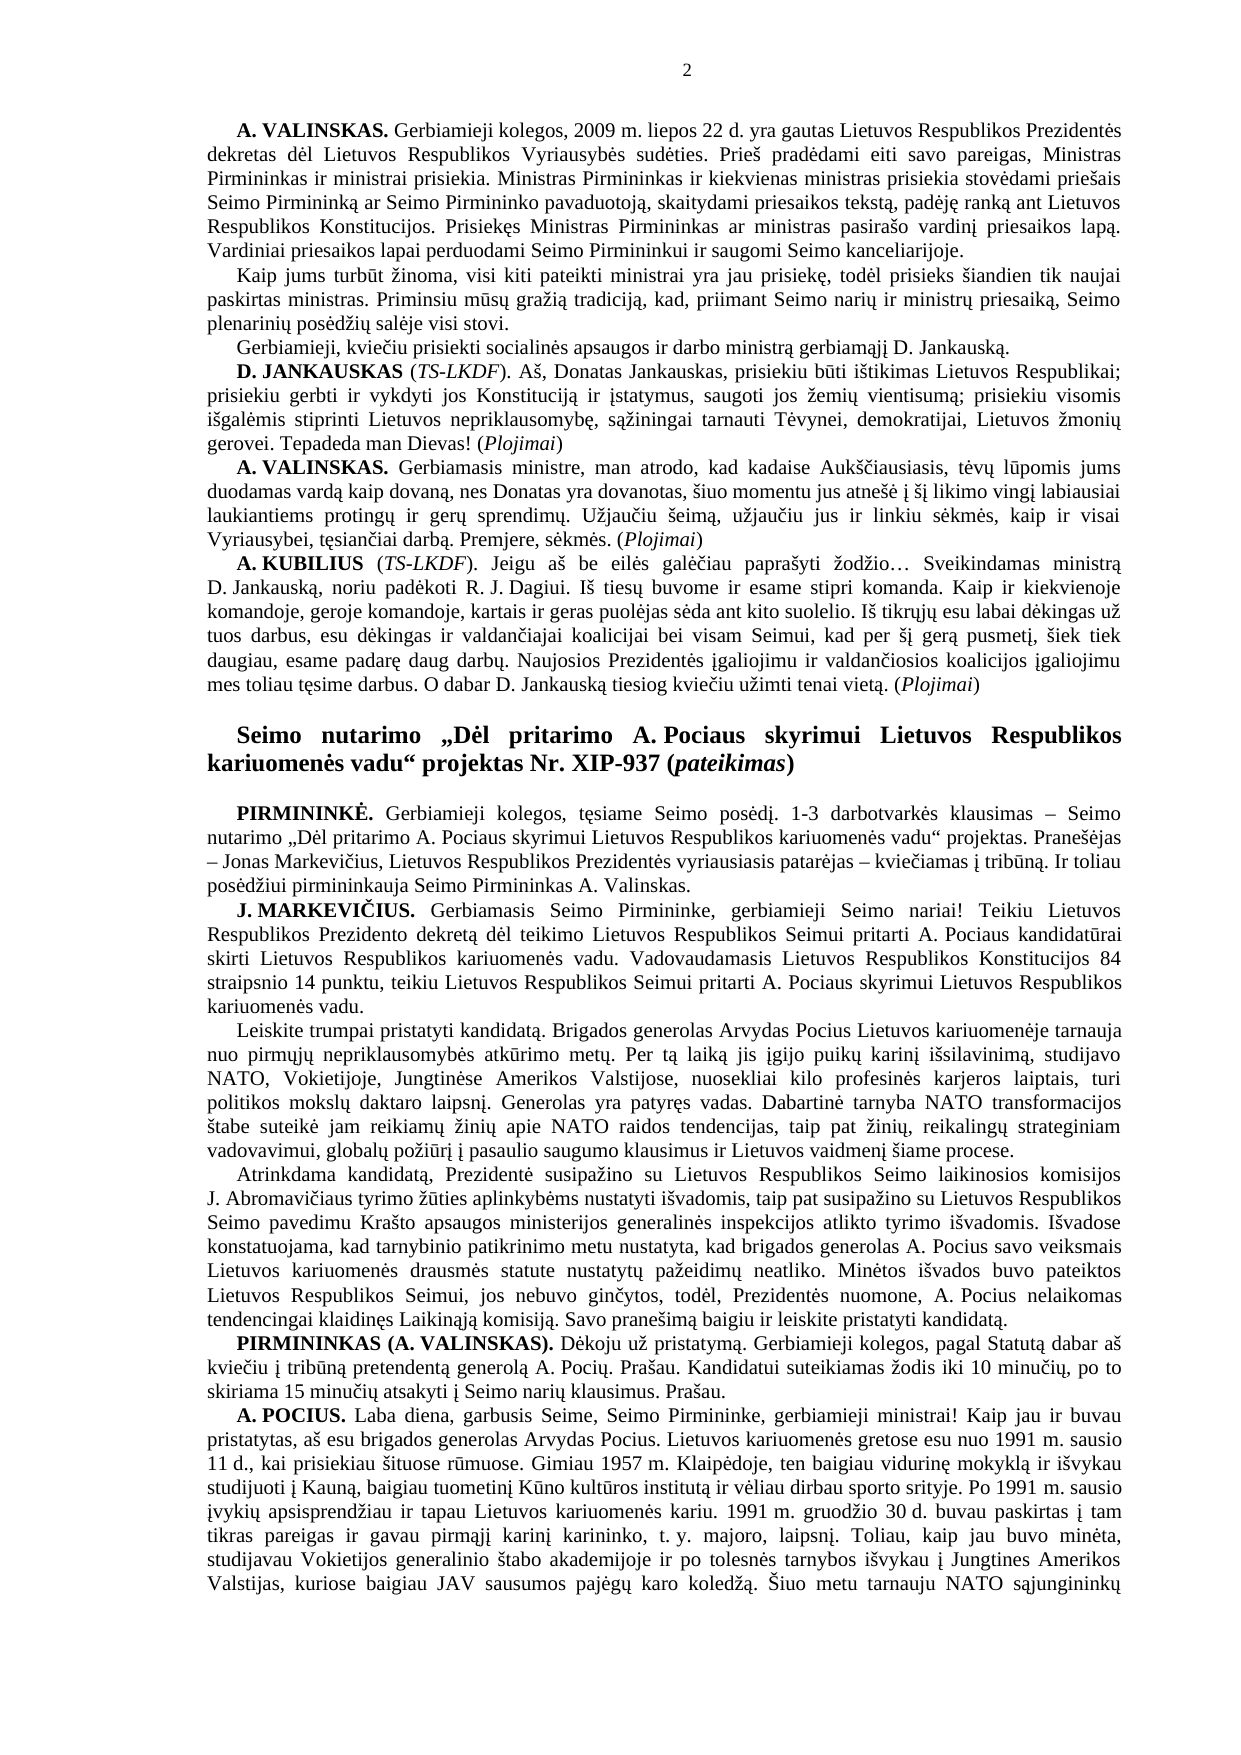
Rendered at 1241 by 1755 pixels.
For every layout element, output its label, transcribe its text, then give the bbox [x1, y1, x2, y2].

text A. VALINSKAS. Gerbiamasis ministre, man atrodo, kad kadaise Aukščiausiasis, tėvų lūpomis jums duodamas vardą kaip dovaną, nes Donatas yra dovanotas, šiuo momentu jus atnešė į šį likimo vingį labiausiai laukiantiems protingų ir gerų sprendimų. Užjaučiu šeimą, užjaučiu jus ir linkiu sėkmės, kaip ir visai Vyriausybei, tęsiančiai darbą. Premjere, sėkmės. (Plojimai) [207, 455, 1122, 551]
text Kaip jums turbūt žinoma, visi kiti pateikti ministrai yra jau prisiekę, todėl prisieks šiandien tik naujai paskirtas ministras. Priminsiu mūsų gražią tradiciją, kad, priimant Seimo narių ir ministrų priesaiką, Seimo plenarinių posėdžių salėje visi stovi. [207, 262, 1122, 335]
text J. MARKEVIČIUS. Gerbiamasis Seimo Pirmininke, gerbiamieji Seimo nariai! Teikiu Lietuvos Respublikos Prezidento dekretą dėl teikimo Lietuvos Respublikos Seimui pritarti A. Pociaus kandidatūrai skirti Lietuvos Respublikos kariuomenės vadu. Vadovaudamasis Lietuvos Respublikos Konstitucijos 84 straipsnio 14 punktu, teikiu Lietuvos Respublikos Seimui pritarti A. Pociaus skyrimui Lietuvos Respublikos kariuomenės vadu. [207, 897, 1122, 1018]
text A. POCIUS. Laba diena, garbusis Seime, Seimo Pirmininke, gerbiamieji ministrai! Kaip jau ir buvau pristatytas, aš esu brigados generolas Arvydas Pocius. Lietuvos kariuomenės gretose esu nuo 1991 m. sausio 11 d., kai prisiekiau šituose rūmuose. Gimiau 1957 m. Klaipėdoje, ten baigiau vidurinę mokyklą ir išvykau studijuoti į Kauną, baigiau tuometinį Kūno kultūros institutą ir vėliau dirbau sporto srityje. Po 1991 m. sausio įvykių apsisprendžiau ir tapau Lietuvos kariuomenės kariu. 1991 m. gruodžio 30 d. buvau paskirtas į tam tikras pareigas ir gavau pirmąjį karinį karininko, t. y. majoro, laipsnį. Toliau, kaip jau buvo minėta, studijavau Vokietijos generalinio štabo akademijoje ir po tolesnės tarnybos išvykau į Jungtines Amerikos Valstijas, kuriose baigiau JAV sausumos pajėgų karo koledžą. Šiuo metu tarnauju NATO sąjungininkų [207, 1403, 1122, 1595]
text A. VALINSKAS. Gerbiamieji kolegos, 2009 m. liepos 22 d. yra gautas Lietuvos Respublikos Prezidentės dekretas dėl Lietuvos Respublikos Vyriausybės sudėties. Prieš pradėdami eiti savo pareigas, Ministras Pirmininkas ir ministrai prisiekia. Ministras Pirmininkas ir kiekvienas ministras prisiekia stovėdami priešais Seimo Pirmininką ar Seimo Pirmininko pavaduotoją, skaitydami priesaikos tekstą, padėję ranką ant Lietuvos Respublikos Konstitucijos. Prisiekęs Ministras Pirmininkas ar ministras pasirašo vardinį priesaikos lapą. Vardiniai priesaikos lapai perduodami Seimo Pirmininkui ir saugomi Seimo kanceliarijoje. [207, 118, 1122, 262]
text D. JANKAUSKAS (TS-LKDF). Aš, Donatas Jankauskas, prisiekiu būti ištikimas Lietuvos Respublikai; prisiekiu gerbti ir vykdyti jos Konstituciją ir įstatymus, saugoti jos žemių vientisumą; prisiekiu visomis išgalėmis stiprinti Lietuvos nepriklausomybę, sąžiningai tarnauti Tėvynei, demokratijai, Lietuvos žmonių gerovei. Tepadeda man Dievas! (Plojimai) [207, 359, 1122, 455]
text Leiskite trumpai pristatyti kandidatą. Brigados generolas Arvydas Pocius Lietuvos kariuomenėje tarnauja nuo pirmųjų nepriklausomybės atkūrimo metų. Per tą laiką jis įgijo puikų karinį išsilavinimą, studijavo NATO, Vokietijoje, Jungtinėse Amerikos Valstijose, nuosekliai kilo profesinės karjeros laiptais, turi politikos mokslų daktaro laipsnį. Generolas yra patyręs vadas. Dabartinė tarnyba NATO transformacijos štabe suteikė jam reikiamų žinių apie NATO raidos tendencijas, taip pat žinių, reikalingų strateginiam vadovavimui, globalų požiūrį į pasaulio saugumo klausimus ir Lietuvos vaidmenį šiame procese. [207, 1018, 1122, 1162]
text Seimo nutarimo „Dėl pritarimo A. Pociaus skyrimui Lietuvos Respublikos kariuomenės vadu“ projektas Nr. XIP-937 (pateikimas) [207, 720, 1122, 777]
text A. KUBILIUS (TS-LKDF). Jeigu aš be eilės galėčiau paprašyti žodžio… Sveikindamas ministrą D. Jankauską, noriu padėkoti R. J. Dagiui. Iš tiesų buvome ir esame stipri komanda. Kaip ir kiekvienoje komandoje, geroje komandoje, kartais ir geras puolėjas sėda ant kito suolelio. Iš tikrųjų esu labai dėkingas už tuos darbus, esu dėkingas ir valdančiajai koalicijai bei visam Seimui, kad per šį gerą pusmetį, šiek tiek daugiau, esame padarę daug darbų. Naujosios Prezidentės įgaliojimu ir valdančiosios koalicijos įgaliojimu mes toliau tęsime darbus. O dabar D. Jankauską tiesiog kviečiu užimti tenai vietą. (Plojimai) [207, 551, 1122, 696]
text PIRMININKĖ. Gerbiamieji kolegos, tęsiame Seimo posėdį. 1-3 darbotvarkės klausimas – Seimo nutarimo „Dėl pritarimo A. Pociaus skyrimui Lietuvos Respublikos kariuomenės vadu“ projektas. Pranešėjas – Jonas Markevičius, Lietuvos Respublikos Prezidentės vyriausiasis patarėjas – kviečiamas į tribūną. Ir toliau posėdžiui pirmininkauja Seimo Pirmininkas A. Valinskas. [207, 801, 1122, 897]
text PIRMININKAS (A. VALINSKAS). Dėkoju už pristatymą. Gerbiamieji kolegos, pagal Statutą dabar aš kviečiu į tribūną pretendentą generolą A. Pocių. Prašau. Kandidatui suteikiamas žodis iki 10 minučių, po to skiriama 15 minučių atsakyti į Seimo narių klausimus. Prašau. [207, 1331, 1122, 1403]
text Atrinkdama kandidatą, Prezidentė susipažino su Lietuvos Respublikos Seimo laikinosios komisijos J. Abromavičiaus tyrimo žūties aplinkybėms nustatyti išvadomis, taip pat susipažino su Lietuvos Respublikos Seimo pavedimu Krašto apsaugos ministerijos generalinės inspekcijos atlikto tyrimo išvadomis. Išvadose konstatuojama, kad tarnybinio patikrinimo metu nustatyta, kad brigados generolas A. Pocius savo veiksmais Lietuvos kariuomenės drausmės statute nustatytų pažeidimų neatliko. Minėtos išvados buvo pateiktos Lietuvos Respublikos Seimui, jos nebuvo ginčytos, todėl, Prezidentės nuomone, A. Pocius nelaikomas tendencingai klaidinęs Laikinąją komisiją. Savo pranešimą baigiu ir leiskite pristatyti kandidatą. [207, 1162, 1122, 1331]
text Gerbiamieji, kviečiu prisiekti socialinės apsaugos ir darbo ministrą gerbiamąjį D. Jankauską. [207, 335, 1122, 359]
